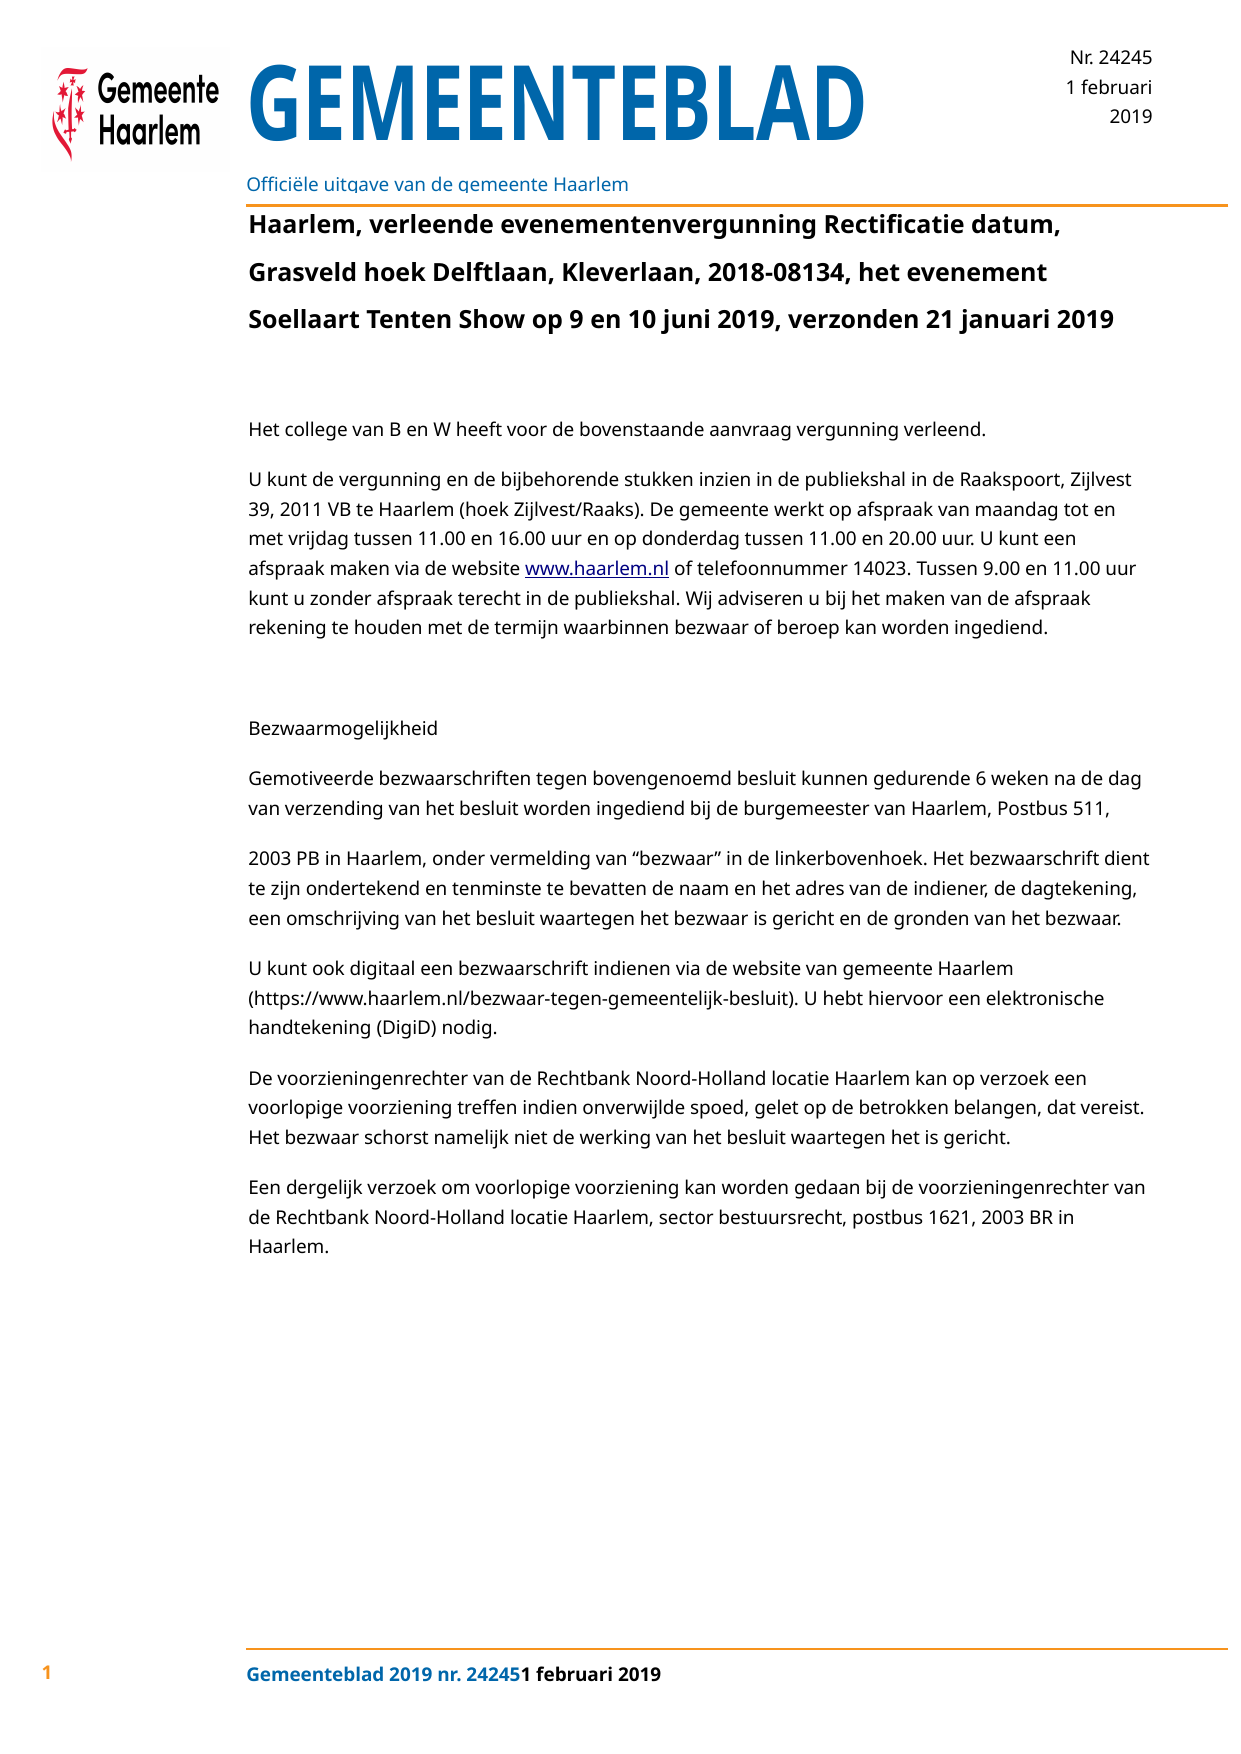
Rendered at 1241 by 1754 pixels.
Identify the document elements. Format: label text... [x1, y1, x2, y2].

text Haarlem, verleende evenementenvergunning Rectificatie datum, Grasveld hoek Delftlaan, Kleverlaan, 2018-08134, het evenement Soellaart Tenten Show op 9 en 10 juni 2019, verzonden 21 januari 2019 [248, 207, 1152, 336]
text U kunt de vergunning en de bijbehorende stukken inzien in de publiekshal in de Raakspoort, Zijlvest 39, 2011 VB te Haarlem (hoek Zijlvest/Raaks). De gemeente werkt op afspraak van maandag tot en met vrijdag tussen 11.00 en 16.00 uur en op donderdag tussen 11.00 en 20.00 uur. U kunt een afspraak maken via de website www.haarlem.nl of telefoonnummer 14023. Tussen 9.00 en 11.00 uur kunt u zonder afspraak terecht in de publiekshal. Wij adviseren u bij het maken van de afspraak rekening te houden met de termijn waarbinnen bezwaar of beroep kan worden ingediend. [248, 466, 1152, 640]
text Gemotiveerde bezwaarschriften tegen bovengenoemd besluit kunnen gedurende 6 weken na de dag van verzending van het besluit worden ingediend bij de burgemeester van Haarlem, Postbus 511, [248, 766, 1152, 821]
picture [41, 47, 231, 172]
text U kunt ook digitaal een bezwaarschrift indienen via de website van gemeente Haarlem (https://www.haarlem.nl/bezwaar-tegen-gemeentelijk-besluit). U hebt hiervoor een elektronische handtekening (DigiD) nodig. [248, 955, 1152, 1040]
text 2003 PB in Haarlem, onder vermelding van “bezwaar” in de linkerbovenhoek. Het bezwaarschrift dient te zijn ondertekend en tenminste te bevatten de naam en het adres van de indiener, de dagtekening, een omschrijving van het besluit waartegen het bezwaar is gericht en de gronden van het bezwaar. [248, 846, 1152, 930]
text Een dergelijk verzoek om voorlopige voorziening kan worden gedaan bij de voorzieningenrechter van de Rechtbank Noord-Holland locatie Haarlem, sector bestuursrecht, postbus 1621, 2003 BR in Haarlem. [248, 1174, 1152, 1259]
text De voorzieningenrechter van de Rechtbank Noord-Holland locatie Haarlem kan op verzoek een voorlopige voorziening treffen indien onverwijlde spoed, gelet op de betrokken belangen, dat vereist. Het bezwaar schorst namelijk niet de werking van het besluit waartegen het is gericht. [248, 1065, 1152, 1149]
text Het college van B en W heeft voor de bovenstaande aanvraag vergunning verleend. [248, 416, 1152, 442]
text Bezwaarmogelijkheid [248, 715, 1152, 741]
